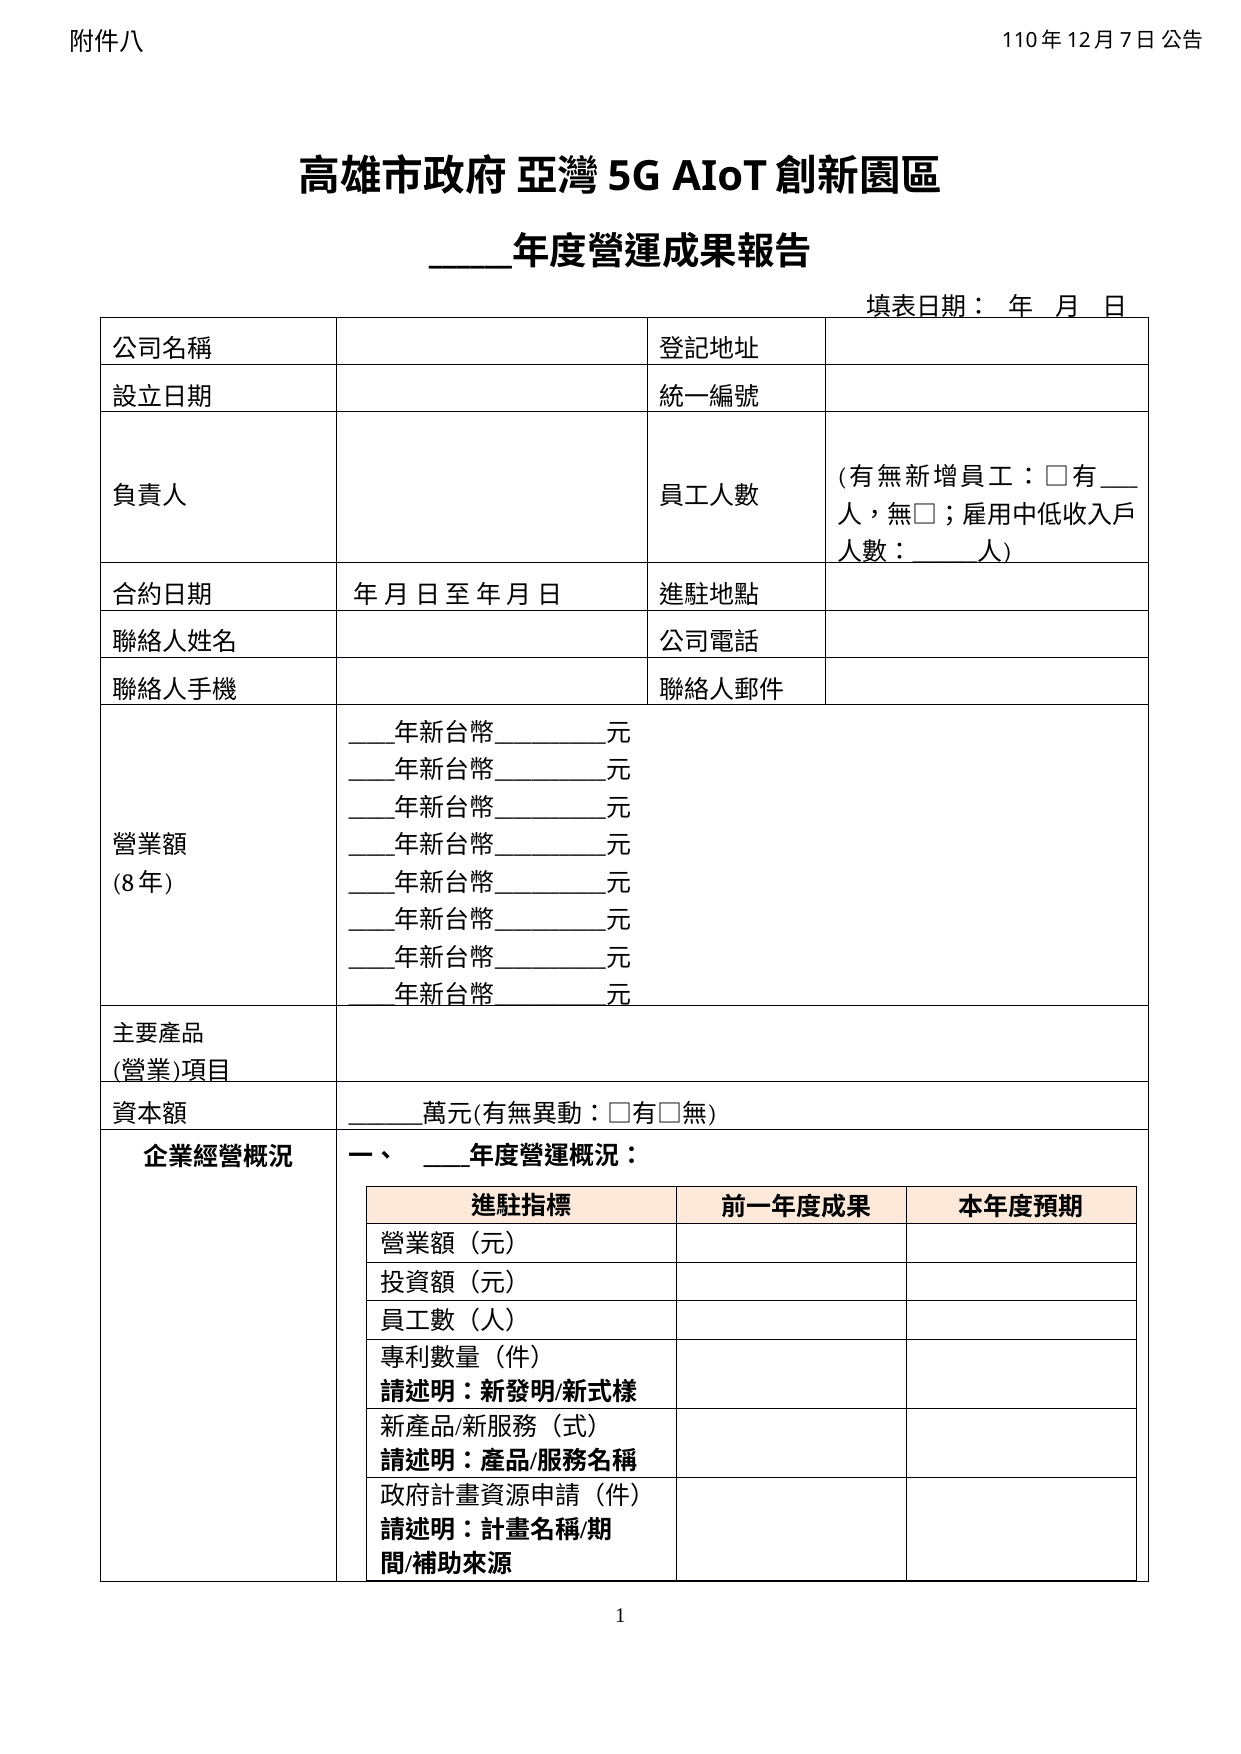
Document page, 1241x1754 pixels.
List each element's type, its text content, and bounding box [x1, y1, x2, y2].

table_cell [677, 1478, 906, 1580]
table_cell 進駐地點 [648, 563, 825, 609]
table_cell 政府計畫資源申請（件） 請述明：計畫名稱/期間/補助來源 [367, 1478, 676, 1580]
table_cell ________萬元(有無異動：□有□無) [337, 1082, 1148, 1128]
table_cell 員工數（人） [367, 1301, 676, 1339]
table_cell [337, 611, 647, 657]
table_cell [677, 1340, 906, 1408]
table_header [337, 318, 647, 364]
table_cell 企業經營概況 [101, 1130, 336, 1581]
table_cell [337, 412, 647, 562]
table_cell [677, 1224, 906, 1262]
table_cell [677, 1301, 906, 1339]
table_cell [337, 1006, 1148, 1081]
table_cell 負責人 [101, 412, 336, 562]
table_header [826, 318, 1148, 364]
table_header 公司名稱 [101, 318, 336, 364]
table_cell 聯絡人姓名 [101, 611, 336, 657]
table_cell [337, 658, 647, 704]
table_cell [337, 365, 647, 411]
table_cell [826, 611, 1148, 657]
table_cell [907, 1478, 1136, 1580]
text 附件八 [69, 22, 171, 57]
table_cell 聯絡人手機 [101, 658, 336, 704]
table_cell 投資額（元） [367, 1263, 676, 1300]
table_cell 資本額 [101, 1082, 336, 1128]
table_cell 員工人數 [648, 412, 825, 562]
table_cell 新產品/新服務（式） 請述明：產品/服務名稱 [367, 1409, 676, 1477]
table_cell 主要產品 (營業)項目 [101, 1006, 336, 1081]
table_header 前一年度成果 [677, 1187, 906, 1223]
table_cell [677, 1409, 906, 1477]
table_cell _____年度營運概況： [337, 1130, 1148, 1581]
text 高雄市政府 亞灣5G AIoT創新園區 [112, 129, 1128, 204]
table_cell 專利數量（件） 請述明：新發明/新式樣 [367, 1340, 676, 1408]
table_cell [907, 1263, 1136, 1300]
table_cell _____年新台幣____________元 _____年新台幣____________元 _____年新台幣____________元 _____年新台幣____________元 _____年新台幣____________元 _____年新台幣____________元 _____年新台幣____________元 _____年新台幣____________元 [337, 705, 1148, 1005]
table_cell [677, 1263, 906, 1300]
text 填表日期： 年 月 日 [112, 279, 1128, 317]
table_cell 營業額 (8年) [101, 705, 336, 1005]
table_header 本年度預期 [907, 1187, 1136, 1223]
table_cell [907, 1340, 1136, 1408]
text ______年度營運成果報告 [112, 204, 1128, 279]
table_header 進駐指標 [367, 1187, 676, 1223]
table_cell [907, 1409, 1136, 1477]
table_cell [826, 658, 1148, 704]
table_cell [907, 1301, 1136, 1339]
table_cell (有無新增員工：□有____人，無□；雇用中低收入戶人數：_______人) [826, 412, 1148, 562]
table_cell [826, 365, 1148, 411]
table_cell 統一編號 [648, 365, 825, 411]
table_cell [907, 1224, 1136, 1262]
table_cell 聯絡人郵件 [648, 658, 825, 704]
table_cell 公司電話 [648, 611, 825, 657]
table_cell 營業額（元） [367, 1224, 676, 1262]
table_cell [826, 563, 1148, 609]
table_header 登記地址 [648, 318, 825, 364]
table_cell 合約日期 [101, 563, 336, 609]
table_cell 設立日期 [101, 365, 336, 411]
table_cell 年 月 日 至 年 月 日 [337, 563, 647, 609]
